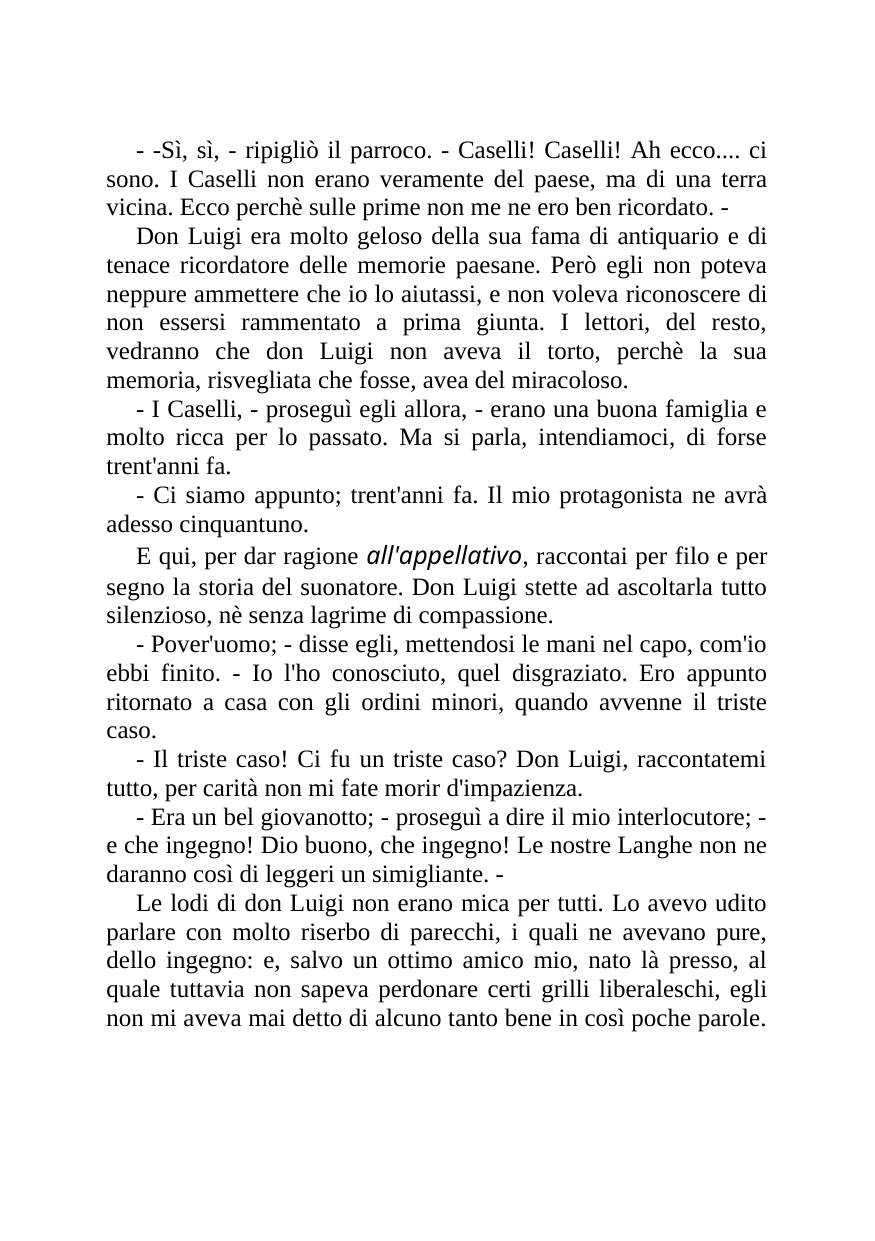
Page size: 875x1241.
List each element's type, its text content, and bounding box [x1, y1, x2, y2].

text - Pover'uomo; - disse egli, mettendosi le mani nel capo, com'io ebbi finito. - Io l'ho conosciuto, quel disgraziato. Ero appunto ritornato a casa con gli ordini minori, quando avvenne il triste caso. [106, 629, 768, 744]
text E qui, per dar ragione all'appellativo, raccontai per filo e per segno la storia del suonatore. Don Luigi stette ad ascoltarla tutto silenzioso, nè senza lagrime di compassione. [106, 537, 768, 629]
text Don Luigi era molto geloso della sua fama di antiquario e di tenace ricordatore delle memorie paesane. Però egli non poteva neppure ammettere che io lo aiutassi, e non voleva riconoscere di non essersi rammentato a prima giunta. I lettori, del resto, vedranno che don Luigi non aveva il torto, perchè la sua memoria, risvegliata che fosse, avea del miracoloso. [106, 221, 768, 394]
text - Era un bel giovanotto; - proseguì a dire il mio interlocutore; - e che ingegno! Dio buono, che ingegno! Le nostre Langhe non ne daranno così di leggeri un simigliante. - [106, 802, 768, 888]
text Le lodi di don Luigi non erano mica per tutti. Lo avevo udito parlare con molto riserbo di parecchi, i quali ne avevano pure, dello ingegno: e, salvo un ottimo amico mio, nato là presso, al quale tuttavia non sapeva perdonare certi grilli liberaleschi, egli non mi aveva mai detto di alcuno tanto bene in così poche parole. [106, 888, 768, 1032]
text - Ci siamo appunto; trent'anni fa. Il mio protagonista ne avrà adesso cinquantuno. [106, 480, 768, 537]
text - Il triste caso! Ci fu un triste caso? Don Luigi, raccontatemi tutto, per carità non mi fate morir d'impazienza. [106, 744, 768, 802]
text - I Caselli, - proseguì egli allora, - erano una buona famiglia e molto ricca per lo passato. Ma si parla, intendiamoci, di forse trent'anni fa. [106, 394, 768, 480]
text - -Sì, sì, - ripigliò il parroco. - Caselli! Caselli! Ah ecco.... ci sono. I Caselli non erano veramente del paese, ma di una terra vicina. Ecco perchè sulle prime non me ne ero ben ricordato. - [106, 135, 768, 221]
